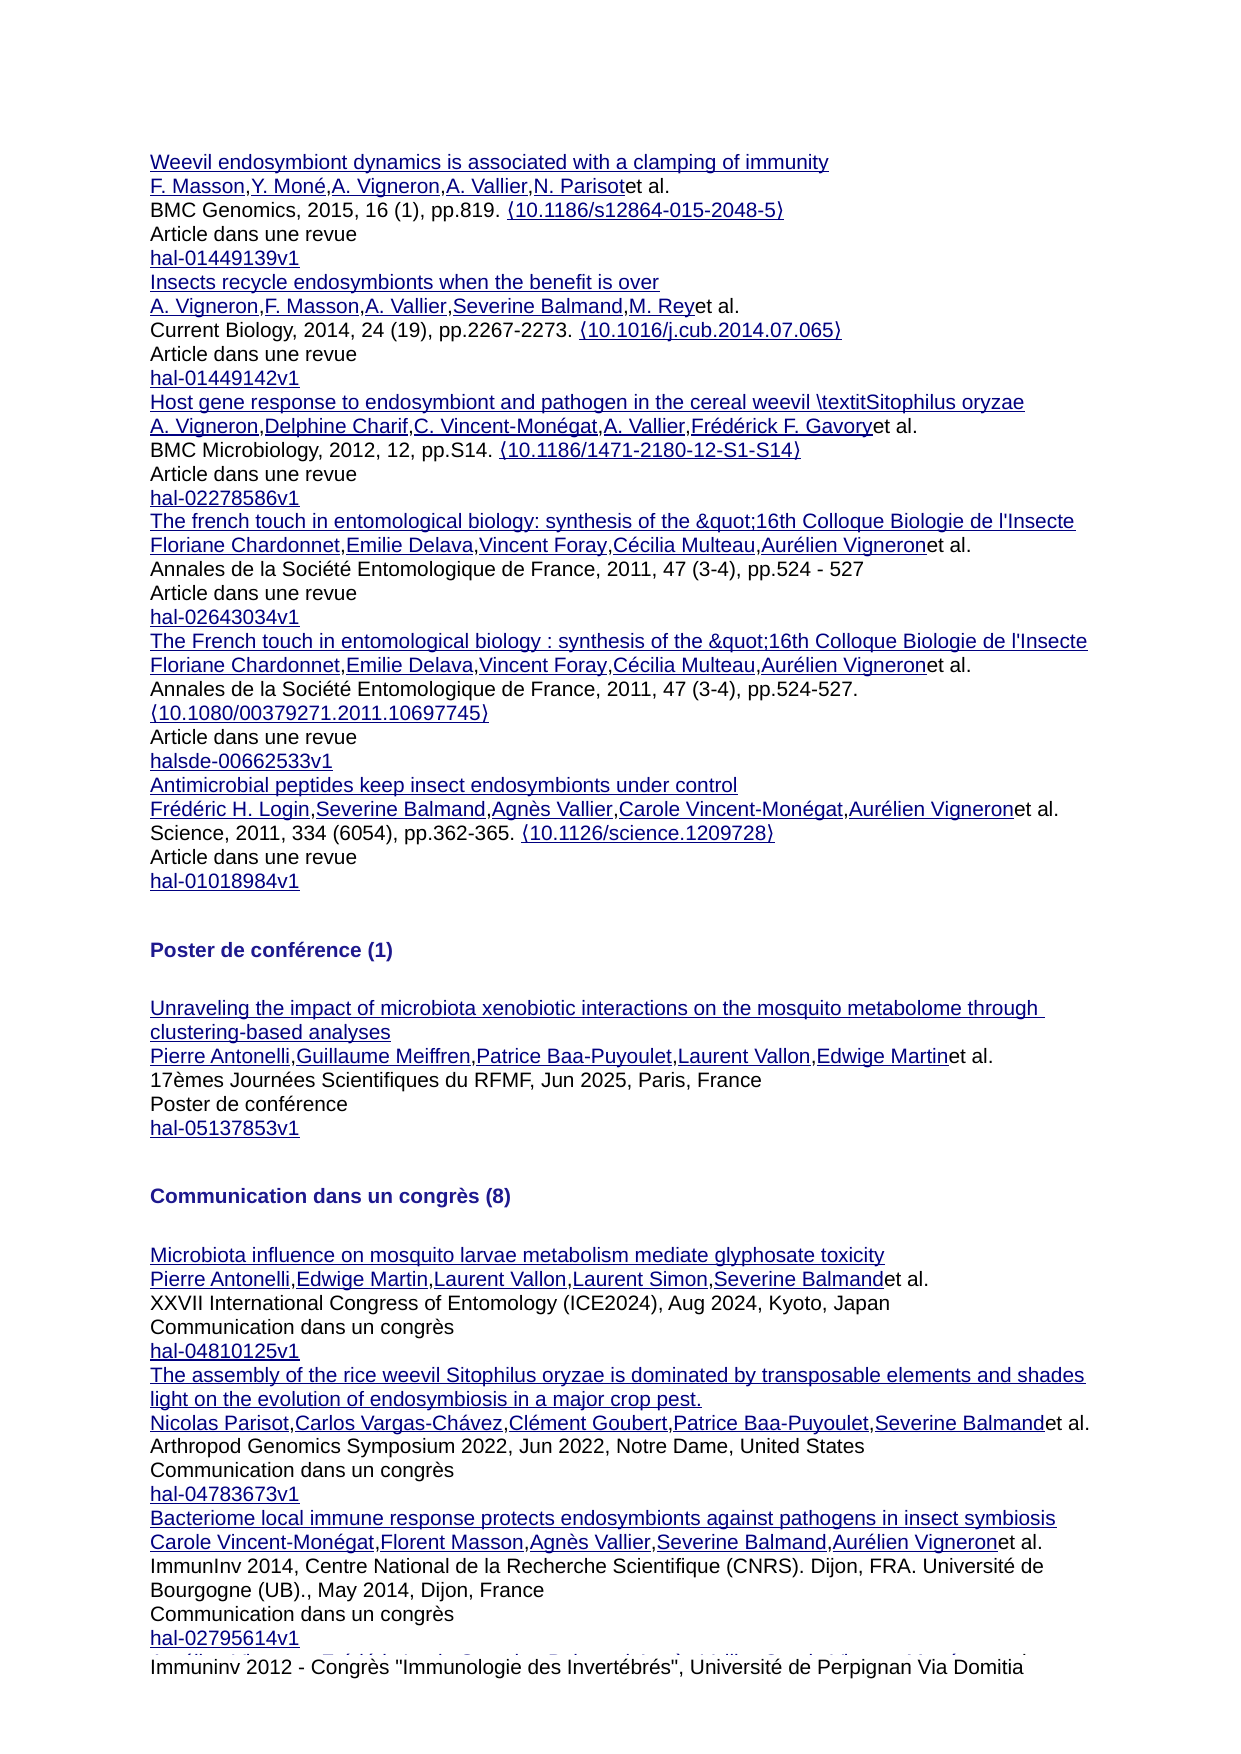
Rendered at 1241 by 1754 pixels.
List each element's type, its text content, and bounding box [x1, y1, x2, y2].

table_cell Bacteriome local immune response protects endosymbionts against pathogens in insect symbiosis Carole Vincent-Monégat,Florent Masson,Agnès Vallier,Severine Balmand,Aurélien Vigneronet al. ImmunInv 2014, Centre National de la Recherche Scientifique (CNRS). Dijon, FRA. Université de Bourgogne (UB)., May 2014, Dijon, France Communication dans un congrès hal-02795614v1 [150, 1506, 1090, 1650]
subtitle Communication dans un congrès (8) [150, 1184, 1090, 1208]
subtitle Poster de conférence (1) [150, 937, 1090, 961]
table_cell Weevil endosymbiont dynamics is associated with a clamping of immunity F. Masson,Y. Moné,A. Vigneron,A. Vallier,N. Parisotet al. BMC Genomics, 2015, 16 (1), pp.819. ⟨10.1186/s12864-015-2048-5⟩ Article dans une revue hal-01449139v1 [150, 150, 1090, 270]
table_cell The French touch in entomological biology : synthesis of the &quot;16th Colloque Biologie de l'Insecte Floriane Chardonnet,Emilie Delava,Vincent Foray,Cécilia Multeau,Aurélien Vigneronet al. Annales de la Société Entomologique de France, 2011, 47 (3-4), pp.524-527. ⟨10.1080/00379271.2011.10697745⟩ Article dans une revue halsde-00662533v1 [150, 629, 1090, 773]
table_header Microbiota influence on mosquito larvae metabolism mediate glyphosate toxicity Pierre Antonelli,Edwige Martin,Laurent Vallon,Laurent Simon,Severine Balmandet al. XXVII International Congress of Entomology (ICE2024), Aug 2024, Kyoto, Japan Communication dans un congrès hal-04810125v1 [150, 1243, 1090, 1362]
table_header Unraveling the impact of microbiota xenobiotic interactions on the mosquito metabolome through clustering-based analyses Pierre Antonelli,Guillaume Meiffren,Patrice Baa-Puyoulet,Laurent Vallon,Edwige Martinet al. 17èmes Journées Scientifiques du RFMF, Jun 2025, Paris, France Poster de conférence hal-05137853v1 [150, 996, 1090, 1139]
table_cell The assembly of the rice weevil Sitophilus oryzae is dominated by transposable elements and shades light on the evolution of endosymbiosis in a major crop pest. Nicolas Parisot,Carlos Vargas-Chávez,Clément Goubert,Patrice Baa-Puyoulet,Severine Balmandet al. Arthropod Genomics Symposium 2022, Jun 2022, Notre Dame, United States Communication dans un congrès hal-04783673v1 [150, 1363, 1090, 1506]
table_cell Antimicrobial peptides keep insect endosymbionts under control Frédéric H. Login,Severine Balmand,Agnès Vallier,Carole Vincent-Monégat,Aurélien Vigneronet al. Science, 2011, 334 (6054), pp.362-365. ⟨10.1126/science.1209728⟩ Article dans une revue hal-01018984v1 [150, 773, 1090, 893]
table_cell The french touch in entomological biology: synthesis of the &quot;16th Colloque Biologie de l'Insecte Floriane Chardonnet,Emilie Delava,Vincent Foray,Cécilia Multeau,Aurélien Vigneronet al. Annales de la Société Entomologique de France, 2011, 47 (3-4), pp.524 - 527 Article dans une revue hal-02643034v1 [150, 509, 1090, 629]
table_cell Host gene response to endosymbiont and pathogen in the cereal weevil \textitSitophilus oryzae A. Vigneron,Delphine Charif,C. Vincent-Monégat,A. Vallier,Frédérick F. Gavoryet al. BMC Microbiology, 2012, 12, pp.S14. ⟨10.1186/1471-2180-12-S1-S14⟩ Article dans une revue hal-02278586v1 [150, 390, 1090, 509]
table_cell Insects recycle endosymbionts when the benefit is over A. Vigneron,F. Masson,A. Vallier,Severine Balmand,M. Reyet al. Current Biology, 2014, 24 (19), pp.2267-2273. ⟨10.1016/j.cub.2014.07.065⟩ Article dans une revue hal-01449142v1 [150, 270, 1090, 389]
table_cell Régulation immunitaire et contrôle des bactéries endosymbiotiques du charançon Sitophilus Aurélien Vigneron,Frédéric Login,Severine Balmand,Agnès Vallier,Carole Vincent-Monégatet al. Immuninv 2012 - Congrès "Immunologie des Invertébrés", Université de Perpignan Via Domitia (UPVD). UMR5244 Laboratoire Ecologie et Evolution des Interactions, Perpignan, FRA. Centre National de la Recherche Scientifique (CNRS)., Oct 2012, Perpignan, France. n. p Communication dans un congrès hal-02811095v1 [150, 1650, 1090, 1679]
